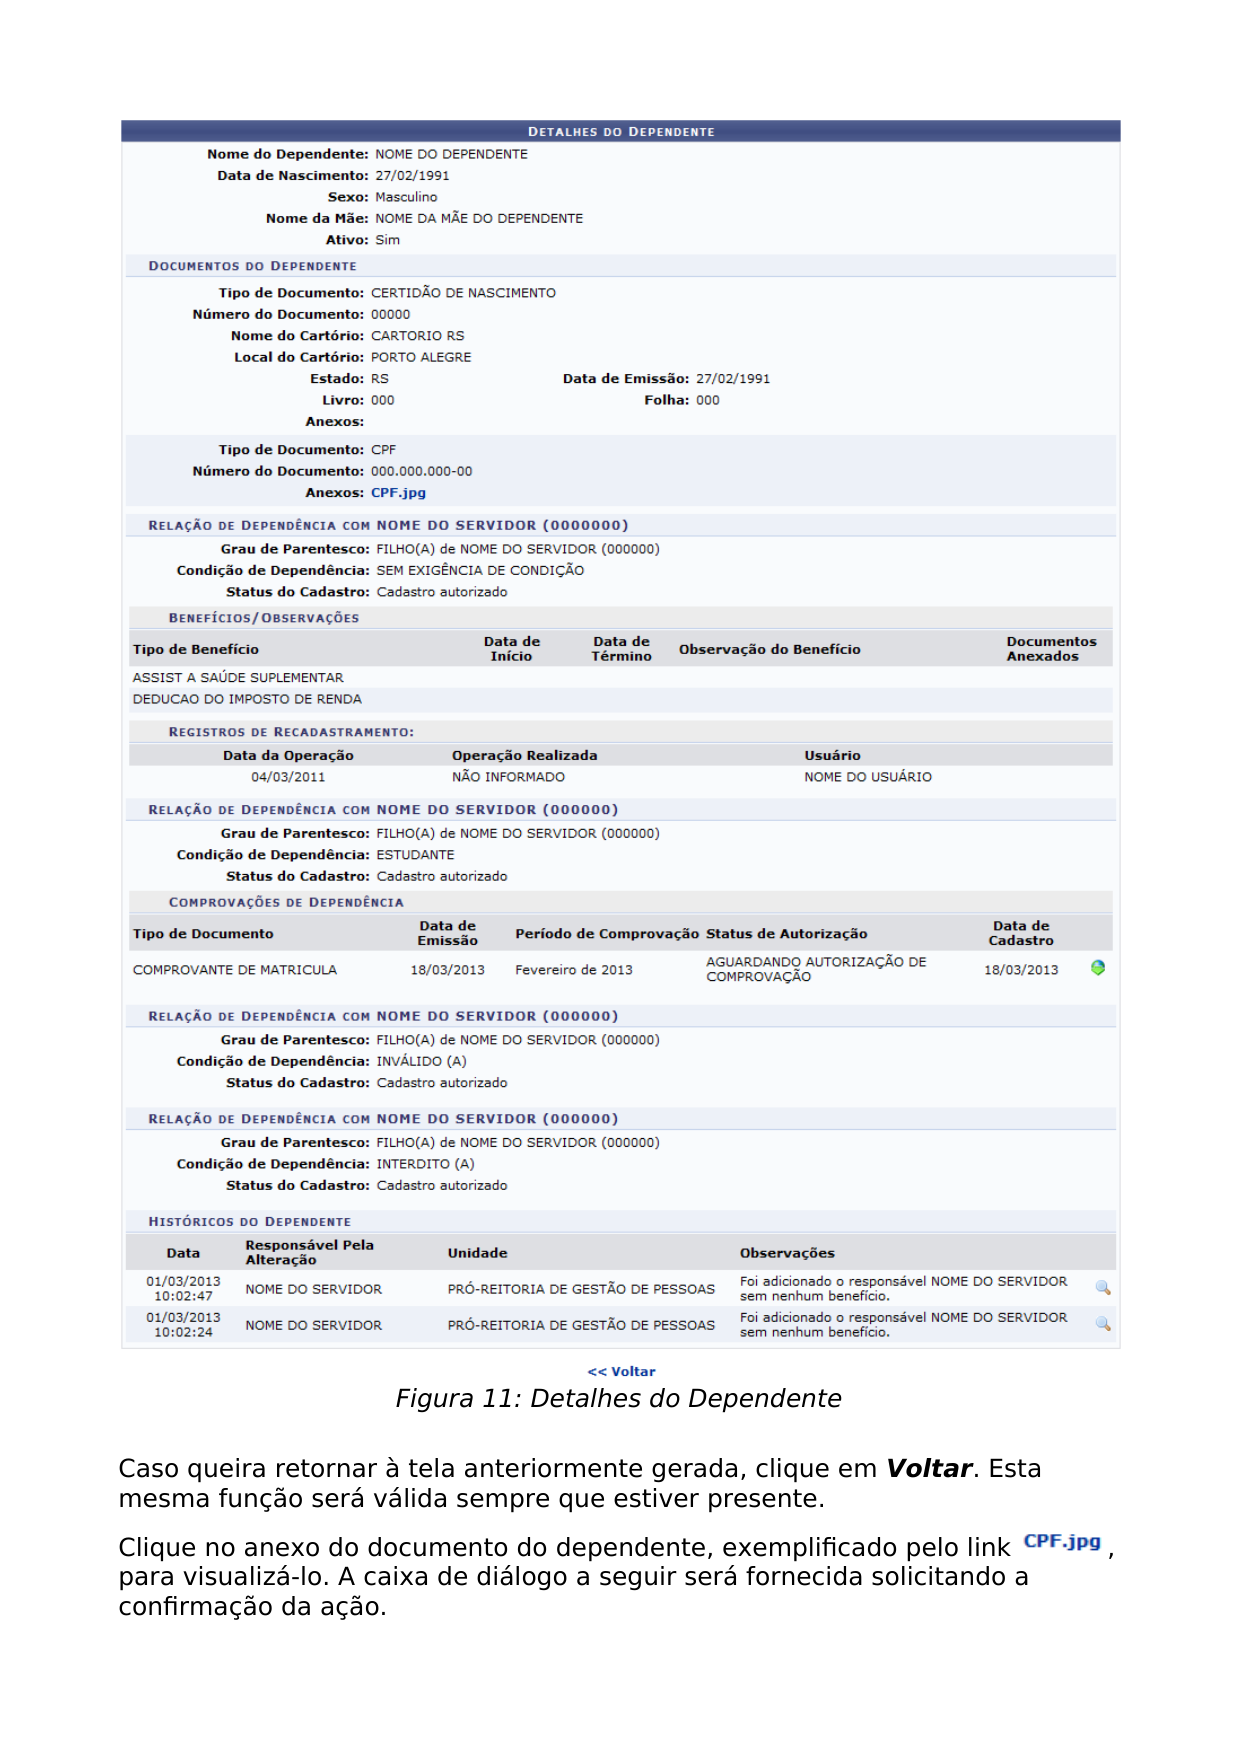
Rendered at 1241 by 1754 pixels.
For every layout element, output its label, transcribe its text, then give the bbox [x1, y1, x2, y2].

picture [118, 118, 1123, 1384]
picture [1019, 1525, 1108, 1557]
text Caso queira retornar à tela anteriormente gerada, clique em Voltar. Esta mesma função será válida sempre que estiver presente. [118, 1454, 1122, 1513]
text Figura 11: Detalhes do Dependente [118, 1384, 1122, 1413]
text Clique no anexo do documento do dependente, exemplificado pelo link , para visualizá-lo. A caixa de diálogo a seguir será fornecida solicitando a confirmação da ação. [118, 1525, 1122, 1621]
